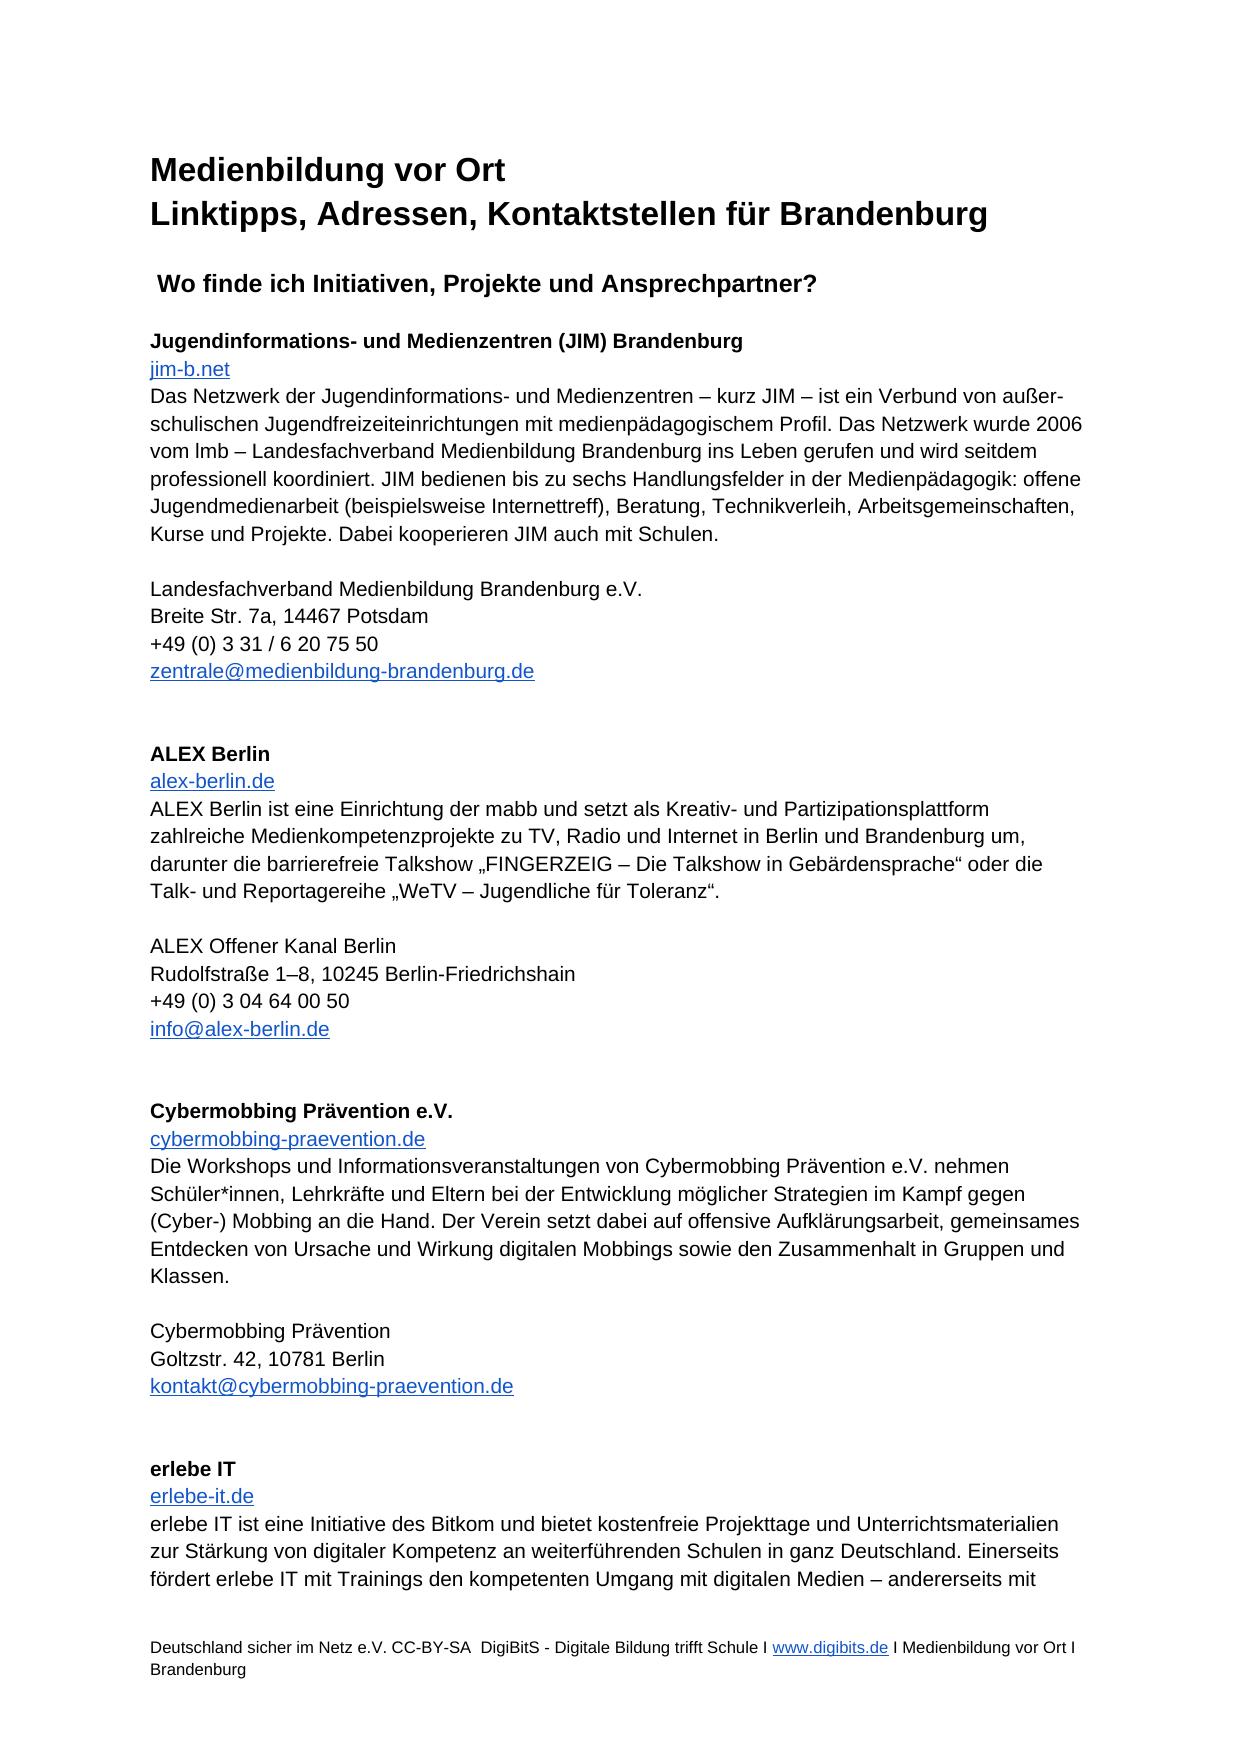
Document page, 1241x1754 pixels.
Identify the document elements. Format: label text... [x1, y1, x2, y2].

text Landesfachverband Medienbildung Brandenburg e.V. [150, 577, 1090, 601]
text erlebe-it.de [150, 1484, 1090, 1508]
text Die Workshops und Informationsveranstaltungen von Cybermobbing Prävention e.V. nehmen Schüler*innen, Lehrkräfte und Eltern bei der Entwicklung möglicher Strategien im Kampf gegen (Cyber-) Mobbing an die Hand. Der Verein setzt dabei auf offensive Aufklärungsarbeit, gemeinsames Entdecken von Ursache und Wirkung digitalen Mobbings sowie den Zusammenhalt in Gruppen und Klassen. [150, 1154, 1090, 1288]
text erlebe IT [150, 1457, 1090, 1481]
text ALEX Offener Kanal Berlin [150, 934, 1090, 958]
text Rudolfstraße 1–8, 10245 Berlin-Friedrichshain [150, 962, 1090, 986]
text ALEX Berlin [150, 742, 1090, 766]
text alex-berlin.de [150, 769, 1090, 793]
text Das Netzwerk der Jugendinformations- und Medienzentren – kurz JIM – ist ein Verbund von außer- schulischen Jugendfreizeiteinrichtungen mit medienpädagogischem Profil. Das Netzwerk wurde 2006 vom lmb – Landesfachverband Medienbildung Brandenburg ins Leben gerufen und wird seitdem professionell koordiniert. JIM bedienen bis zu sechs Handlungsfelder in der Medienpädagogik: offene Jugendmedienarbeit (beispielsweise Internettreff), Beratung, Technikverleih, Arbeitsgemeinschaften, Kurse und Projekte. Dabei kooperieren JIM auch mit Schulen. [150, 384, 1090, 546]
text cybermobbing-praevention.de [150, 1127, 1090, 1151]
text kontakt@cybermobbing-praevention.de [150, 1374, 1090, 1398]
text Linktipps, Adressen, Kontaktstellen für Brandenburg [150, 194, 1090, 233]
text info@alex-berlin.de [150, 1017, 1090, 1041]
text Medienbildung vor Ort [150, 150, 1090, 188]
text ALEX Berlin ist eine Einrichtung der mabb und setzt als Kreativ- und Partizipationsplattform zahlreiche Medienkompetenzprojekte zu TV, Radio und Internet in Berlin und Brandenburg um, darunter die barrierefreie Talkshow „FINGERZEIG – Die Talkshow in Gebärdensprache“ oder die Talk- und Reportagereihe „WeTV – Jugendliche für Toleranz“. [150, 797, 1090, 903]
text zentrale@medienbildung-brandenburg.de [150, 659, 1090, 683]
text Cybermobbing Prävention [150, 1319, 1090, 1343]
text Breite Str. 7a, 14467 Potsdam [150, 604, 1090, 628]
text Jugendinformations- und Medienzentren (JIM) Brandenburg [150, 329, 1090, 353]
text +49 (0) 3 04 64 00 50 [150, 989, 1090, 1013]
text Cybermobbing Prävention e.V. [150, 1099, 1090, 1123]
text jim-b.net [150, 357, 1090, 381]
text Goltzstr. 42, 10781 Berlin [150, 1347, 1090, 1371]
text +49 (0) 3 31 / 6 20 75 50 [150, 632, 1090, 656]
text Wo finde ich Initiativen, Projekte und Ansprechpartner? [150, 268, 1090, 297]
text erlebe IT ist eine Initiative des Bitkom und bietet kostenfreie Projekttage und Unterrichtsmaterialien zur Stärkung von digitaler Kompetenz an weiterführenden Schulen in ganz Deutschland. Einerseits fördert erlebe IT mit Trainings den kompetenten Umgang mit digitalen Medien – andererseits mit [150, 1512, 1090, 1591]
